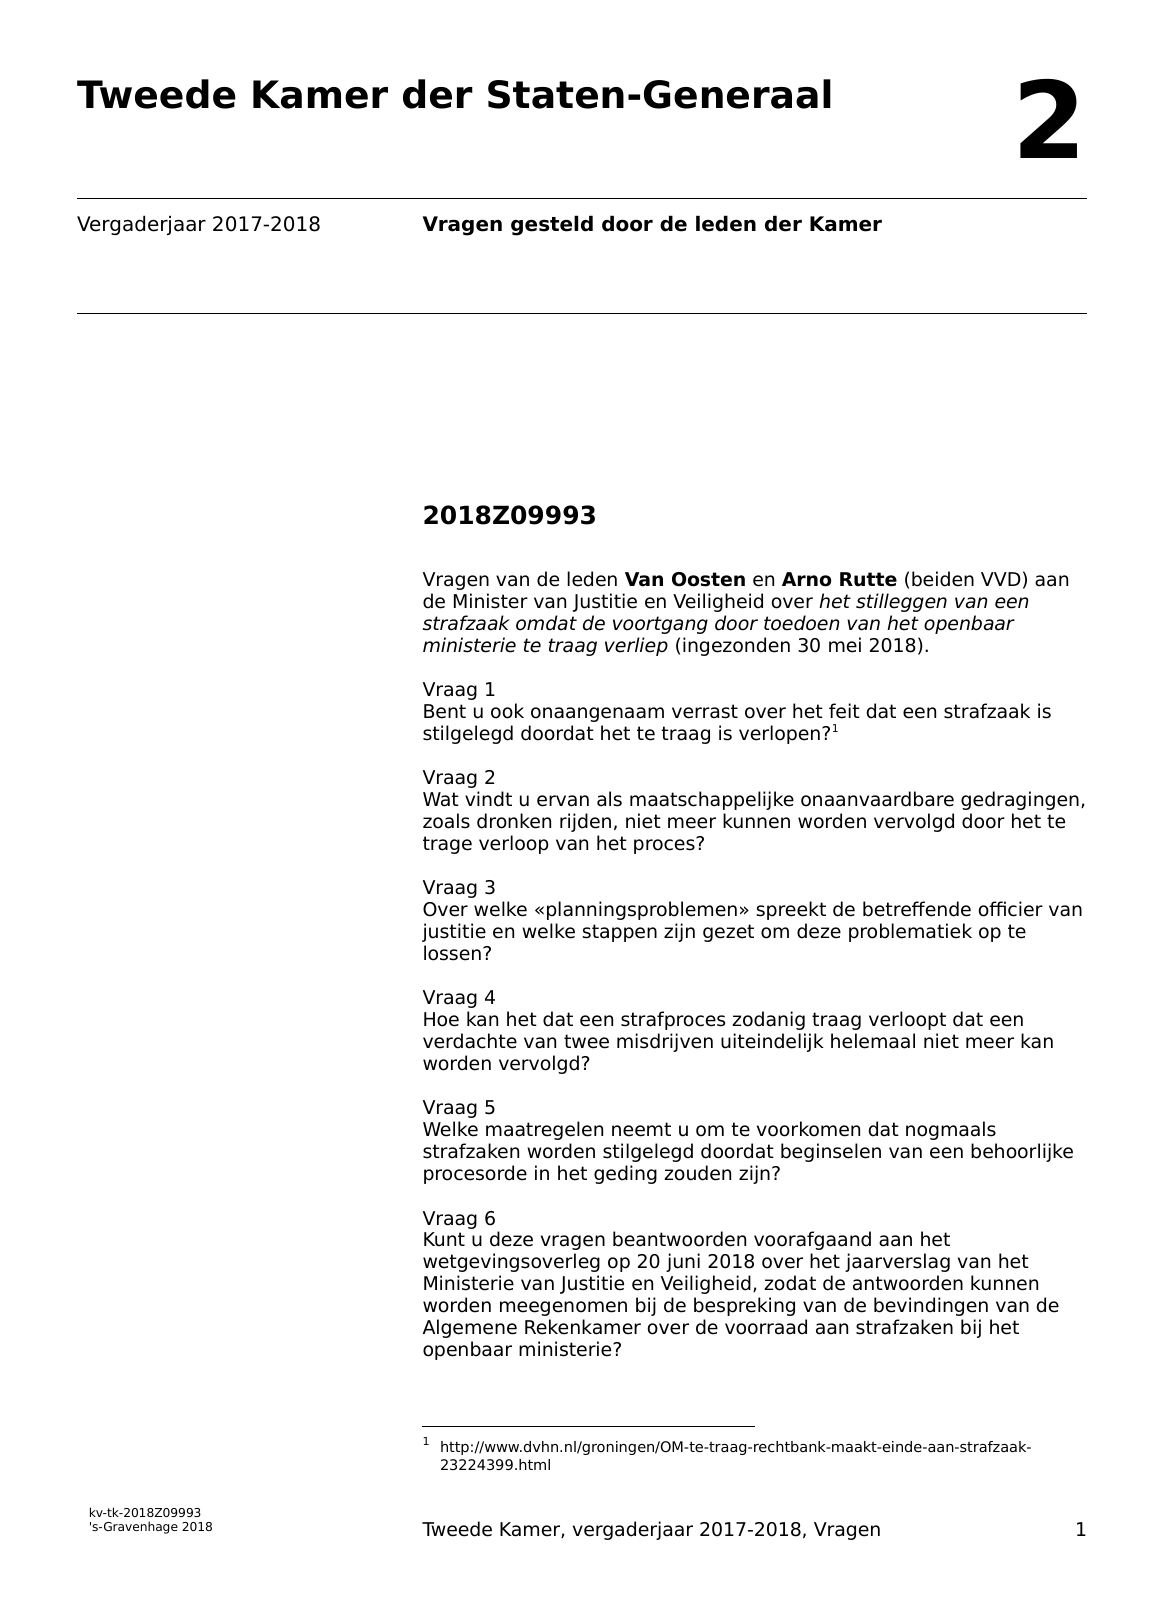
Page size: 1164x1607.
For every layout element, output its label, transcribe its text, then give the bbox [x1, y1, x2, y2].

text Vraag 2 [422, 767, 1087, 789]
table_header Tweede Kamer der Staten-Generaal [77, 59, 886, 198]
table_header 2 [886, 59, 1087, 198]
text Vraag 1 [422, 679, 1087, 701]
table_cell Vragen gesteld door de leden der Kamer [422, 199, 1087, 313]
text kv-tk-2018Z09993 [88, 1506, 323, 1520]
text Over welke «planningsproblemen» spreekt de betreffende officier van justitie en welke stappen zijn gezet om deze problematiek op te lossen? [422, 899, 1087, 965]
text Vraag 3 [422, 877, 1087, 899]
text Wat vindt u ervan als maatschappelijke onaanvaardbare gedragingen, zoals dronken rijden, niet meer kunnen worden vervolgd door het te trage verloop van het proces? [422, 789, 1087, 855]
text Vraag 6 [422, 1207, 1087, 1229]
text Welke maatregelen neemt u om te voorkomen dat nogmaals strafzaken worden stilgelegd doordat beginselen van een behoorlijke procesorde in het geding zouden zijn? [422, 1119, 1087, 1185]
table_cell Vergaderjaar 2017-2018 [77, 199, 422, 313]
text 's-Gravenhage 2018 [88, 1520, 323, 1534]
text Bent u ook onaangenaam verrast over het feit dat een strafzaak is stilgelegd doordat het te traag is verlopen? [422, 701, 1087, 745]
text http://www.dvhn.nl/groningen/OM-te-traag-rechtbank-maakt-einde-aan-strafzaak-23224399.html [422, 1435, 1087, 1474]
text Vraag 5 [422, 1097, 1087, 1119]
text Vragen van de leden Van Oosten en Arno Rutte (beiden VVD) aan de Minister van Justitie en Veiligheid over het stilleggen van een strafzaak omdat de voortgang door toedoen van het openbaar ministerie te traag verliep (ingezonden 30 mei 2018). [422, 569, 1087, 657]
text Kunt u deze vragen beantwoorden voorafgaand aan het wetgevingsoverleg op 20 juni 2018 over het jaarverslag van het Ministerie van Justitie en Veiligheid, zodat de antwoorden kunnen worden meegenomen bij de bespreking van de bevindingen van de Algemene Rekenkamer over de voorraad aan strafzaken bij het openbaar ministerie? [422, 1229, 1087, 1361]
text 2018Z09993 [422, 501, 1087, 531]
text Hoe kan het dat een strafproces zodanig traag verloopt dat een verdachte van twee misdrijven uiteindelijk helemaal niet meer kan worden vervolgd? [422, 1009, 1087, 1075]
text Vraag 4 [422, 987, 1087, 1009]
